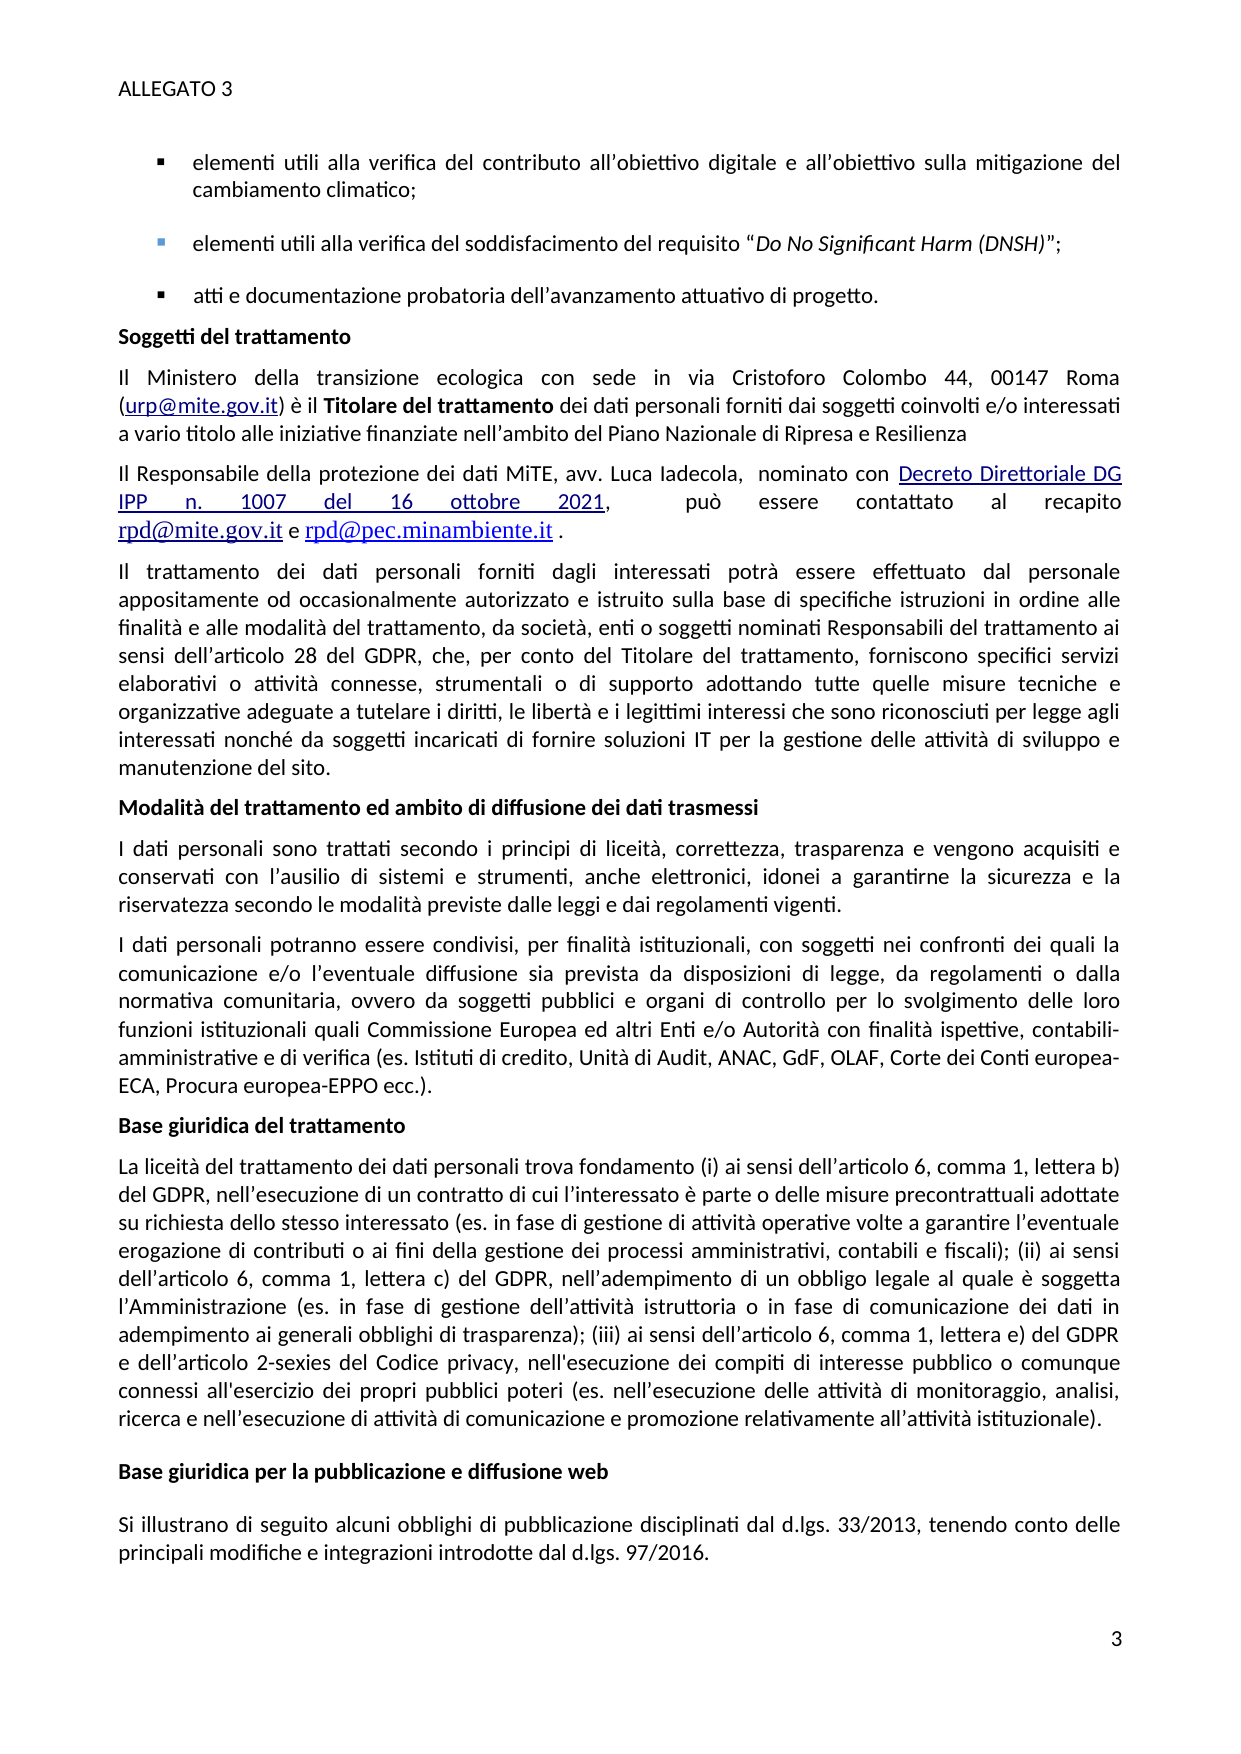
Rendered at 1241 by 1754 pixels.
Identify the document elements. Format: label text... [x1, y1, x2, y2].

text I dati personali sono trattati secondo i principi di liceità, correttezza, trasparenza e vengono acquisiti e conservati con l’ausilio di sistemi e strumenti, anche elettronici, idonei a garantirne la sicurezza e la riservatezza secondo le modalità previste dalle leggi e dai regolamenti vigenti. [118, 834, 1122, 918]
text Base giuridica del trattamento [118, 1111, 1122, 1139]
text Il Ministero della transizione ecologica con sede in via Cristoforo Colombo 44, 00147 Roma (urp@mite.gov.it) è il Titolare del trattamento dei dati personali forniti dai soggetti coinvolti e/o interessati a vario titolo alle iniziative finanziate nell’ambito del Piano Nazionale di Ripresa e Resilienza [118, 363, 1122, 447]
text Il trattamento dei dati personali forniti dagli interessati potrà essere effettuato dal personale appositamente od occasionalmente autorizzato e istruito sulla base di specifiche istruzioni in ordine alle finalità e alle modalità del trattamento, da società, enti o soggetti nominati Responsabili del trattamento ai sensi dell’articolo 28 del GDPR, che, per conto del Titolare del trattamento, forniscono specifici servizi elaborativi o attività connesse, strumentali o di supporto adottando tutte quelle misure tecniche e organizzative adeguate a tutelare i diritti, le libertà e i legittimi interessi che sono riconosciuti per legge agli interessati nonché da soggetti incaricati di fornire soluzioni IT per la gestione delle attività di sviluppo e manutenzione del sito. [118, 557, 1122, 781]
list elementi utili alla verifica del contributo all’obiettivo digitale e all’obiettivo sulla mitigazione del cambiamento climatico; [155, 148, 1122, 204]
text Soggetti del trattamento [118, 322, 1122, 350]
text Il Responsabile della protezione dei dati MiTE, avv. Luca Iadecola, nominato con Decreto Direttoriale DG IPP n. 1007 del 16 ottobre 2021, può essere contattato al recapito rpd@mite.gov.it e rpd@pec.minambiente.it . [118, 459, 1122, 544]
text La liceità del trattamento dei dati personali trova fondamento (i) ai sensi dell’articolo 6, comma 1, lettera b) del GDPR, nell’esecuzione di un contratto di cui l’interessato è parte o delle misure precontrattuali adottate su richiesta dello stesso interessato (es. in fase di gestione di attività operative volte a garantire l’eventuale erogazione di contributi o ai fini della gestione dei processi amministrativi, contabili e fiscali); (ii) ai sensi dell’articolo 6, comma 1, lettera c) del GDPR, nell’adempimento di un obbligo legale al quale è soggetta l’Amministrazione (es. in fase di gestione dell’attività istruttoria o in fase di comunicazione dei dati in adempimento ai generali obblighi di trasparenza); (iii) ai sensi dell’articolo 6, comma 1, lettera e) del GDPR e dell’articolo 2-sexies del Codice privacy, nell'esecuzione dei compiti di interesse pubblico o comunque connessi all'esercizio dei propri pubblici poteri (es. nell’esecuzione delle attività di monitoraggio, analisi, ricerca e nell’esecuzione di attività di comunicazione e promozione relativamente all’attività istituzionale). [118, 1152, 1122, 1432]
list atti e documentazione probatoria dell’avanzamento attuativo di progetto. [156, 282, 1122, 310]
text Si illustrano di seguito alcuni obblighi di pubblicazione disciplinati dal d.lgs. 33/2013, tenendo conto delle principali modifiche e integrazioni introdotte dal d.lgs. 97/2016. [118, 1510, 1122, 1566]
text Base giuridica per la pubblicazione e diffusione web [118, 1457, 1122, 1485]
text Modalità del trattamento ed ambito di diffusione dei dati trasmessi [118, 793, 1122, 822]
text I dati personali potranno essere condivisi, per finalità istituzionali, con soggetti nei confronti dei quali la comunicazione e/o l’eventuale diffusione sia prevista da disposizioni di legge, da regolamenti o dalla normativa comunitaria, ovvero da soggetti pubblici e organi di controllo per lo svolgimento delle loro funzioni istituzionali quali Commissione Europea ed altri Enti e/o Autorità con finalità ispettive, contabili-amministrative e di verifica (es. Istituti di credito, Unità di Audit, ANAC, GdF, OLAF, Corte dei Conti europea-ECA, Procura europea-EPPO ecc.). [118, 931, 1122, 1099]
list elementi utili alla verifica del soddisfacimento del requisito “Do No Significant Harm (DNSH)”; [155, 229, 1122, 257]
